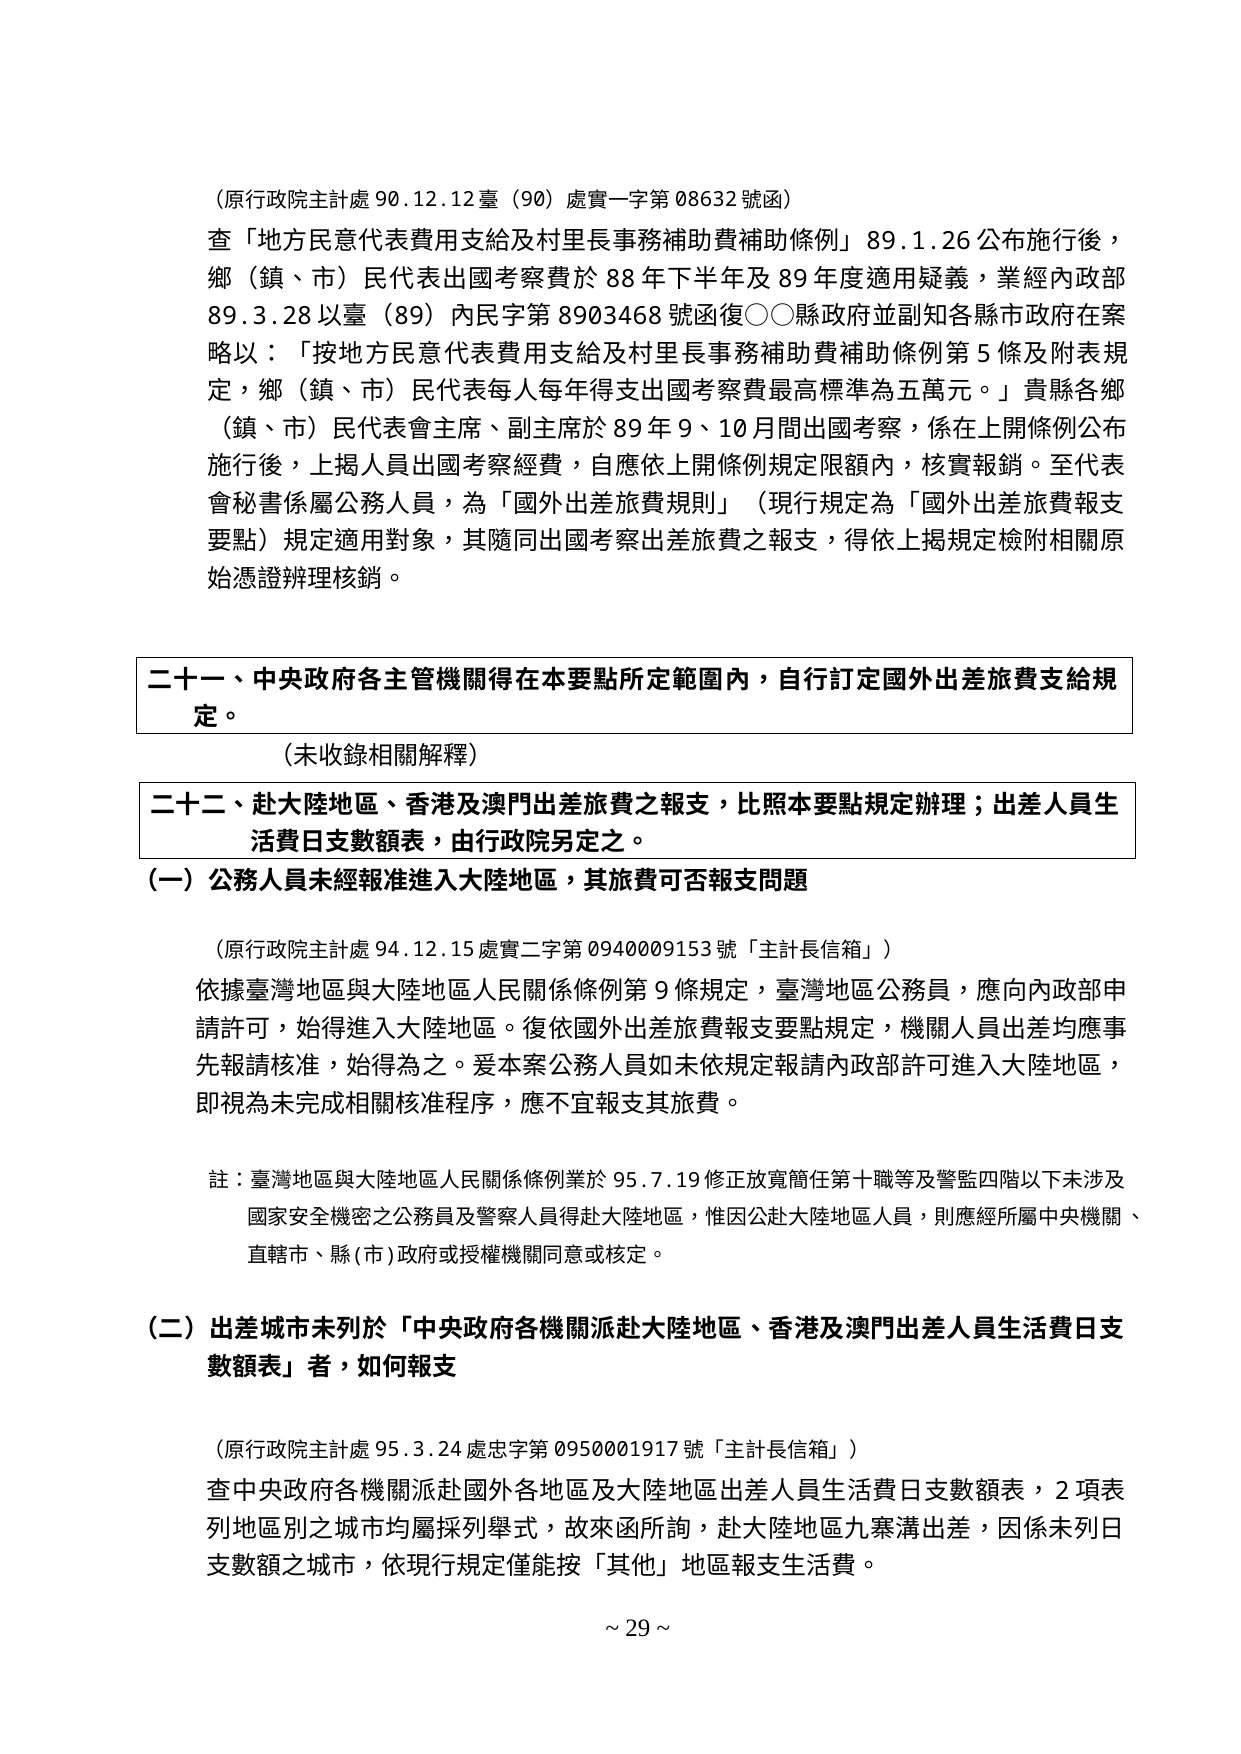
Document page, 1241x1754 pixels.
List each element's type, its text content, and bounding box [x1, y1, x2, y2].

text 查「地方民意代表費用支給及村里長事務補助費補助條例」89.1.26公布施行後，鄉（鎮、市）民代表出國考察費於88年下半年及89年度適用疑義，業經內政部89.3.28以臺（89）內民字第8903468號函復○○縣政府並副知各縣市政府在案略以：「按地方民意代表費用支給及村里長事務補助費補助條例第5條及附表規定，鄉（鎮、市）民代表每人每年得支出國考察費最高標準為五萬元。」貴縣各鄉（鎮、市）民代表會主席、副主席於89年9、10月間出國考察，係在上開條例公布施行後，上揭人員出國考察經費，自應依上開條例規定限額內，核實報銷。至代表會秘書係屬公務人員，為「國外出差旅費規則」（現行規定為「國外出差旅費報支要點）規定適用對象，其隨同出國考察出差旅費之報支，得依上揭規定檢附相關原始憑證辨理核銷。 [207, 220, 1128, 595]
text 註：臺灣地區與大陸地區人民關係條例業於95.7.19修正放寬簡任第十職等及警監四階以下未涉及國家安全機密之公務員及警察人員得赴大陸地區，惟因公赴大陸地區人員，則應經所屬中央機關、直轄市、縣(市)政府或授權機關同意或核定。 [208, 1157, 1126, 1270]
text （一）公務人員未經報准進入大陸地區，其旅費可否報支問題 [133, 859, 1126, 897]
text （未收錄相關解釋） [268, 734, 1126, 772]
text （原行政院主計處95.3.24處忠字第0950001917號「主計長信箱」） [204, 1407, 1126, 1470]
text 依據臺灣地區與大陸地區人民關係條例第9條規定，臺灣地區公務員，應向內政部申請許可，始得進入大陸地區。復依國外出差旅費報支要點規定，機關人員出差均應事先報請核准，始得為之。爰本案公務人員如未依規定報請內政部許可進入大陸地區，即視為未完成相關核准程序，應不宜報支其旅費。 [195, 970, 1128, 1120]
text （二）出差城市未列於「中央政府各機關派赴大陸地區、香港及澳門出差人員生活費日支數額表」者，如何報支 [133, 1307, 1126, 1382]
text 查中央政府各機關派赴國外各地區及大陸地區出差人員生活費日支數額表，2項表列地區別之城市均屬採列舉式，故來函所詢，赴大陸地區九寨溝出差，因係未列日支數額之城市，依現行規定僅能按「其他」地區報支生活費。 [207, 1470, 1126, 1582]
table_header 二十一、中央政府各主管機關得在本要點所定範圍內，自行訂定國外出差旅費支給規定。 [137, 658, 1132, 733]
text （原行政院主計處94.12.15處實二字第0940009153號「主計長信箱」） [204, 907, 1126, 970]
table_header 二十二、赴大陸地區、香港及澳門出差旅費之報支，比照本要點規定辦理；出差人員生活費日支數額表，由行政院另定之。 [140, 783, 1135, 858]
text （原行政院主計處90.12.12臺（90）處實一字第08632號函） [204, 157, 1126, 220]
